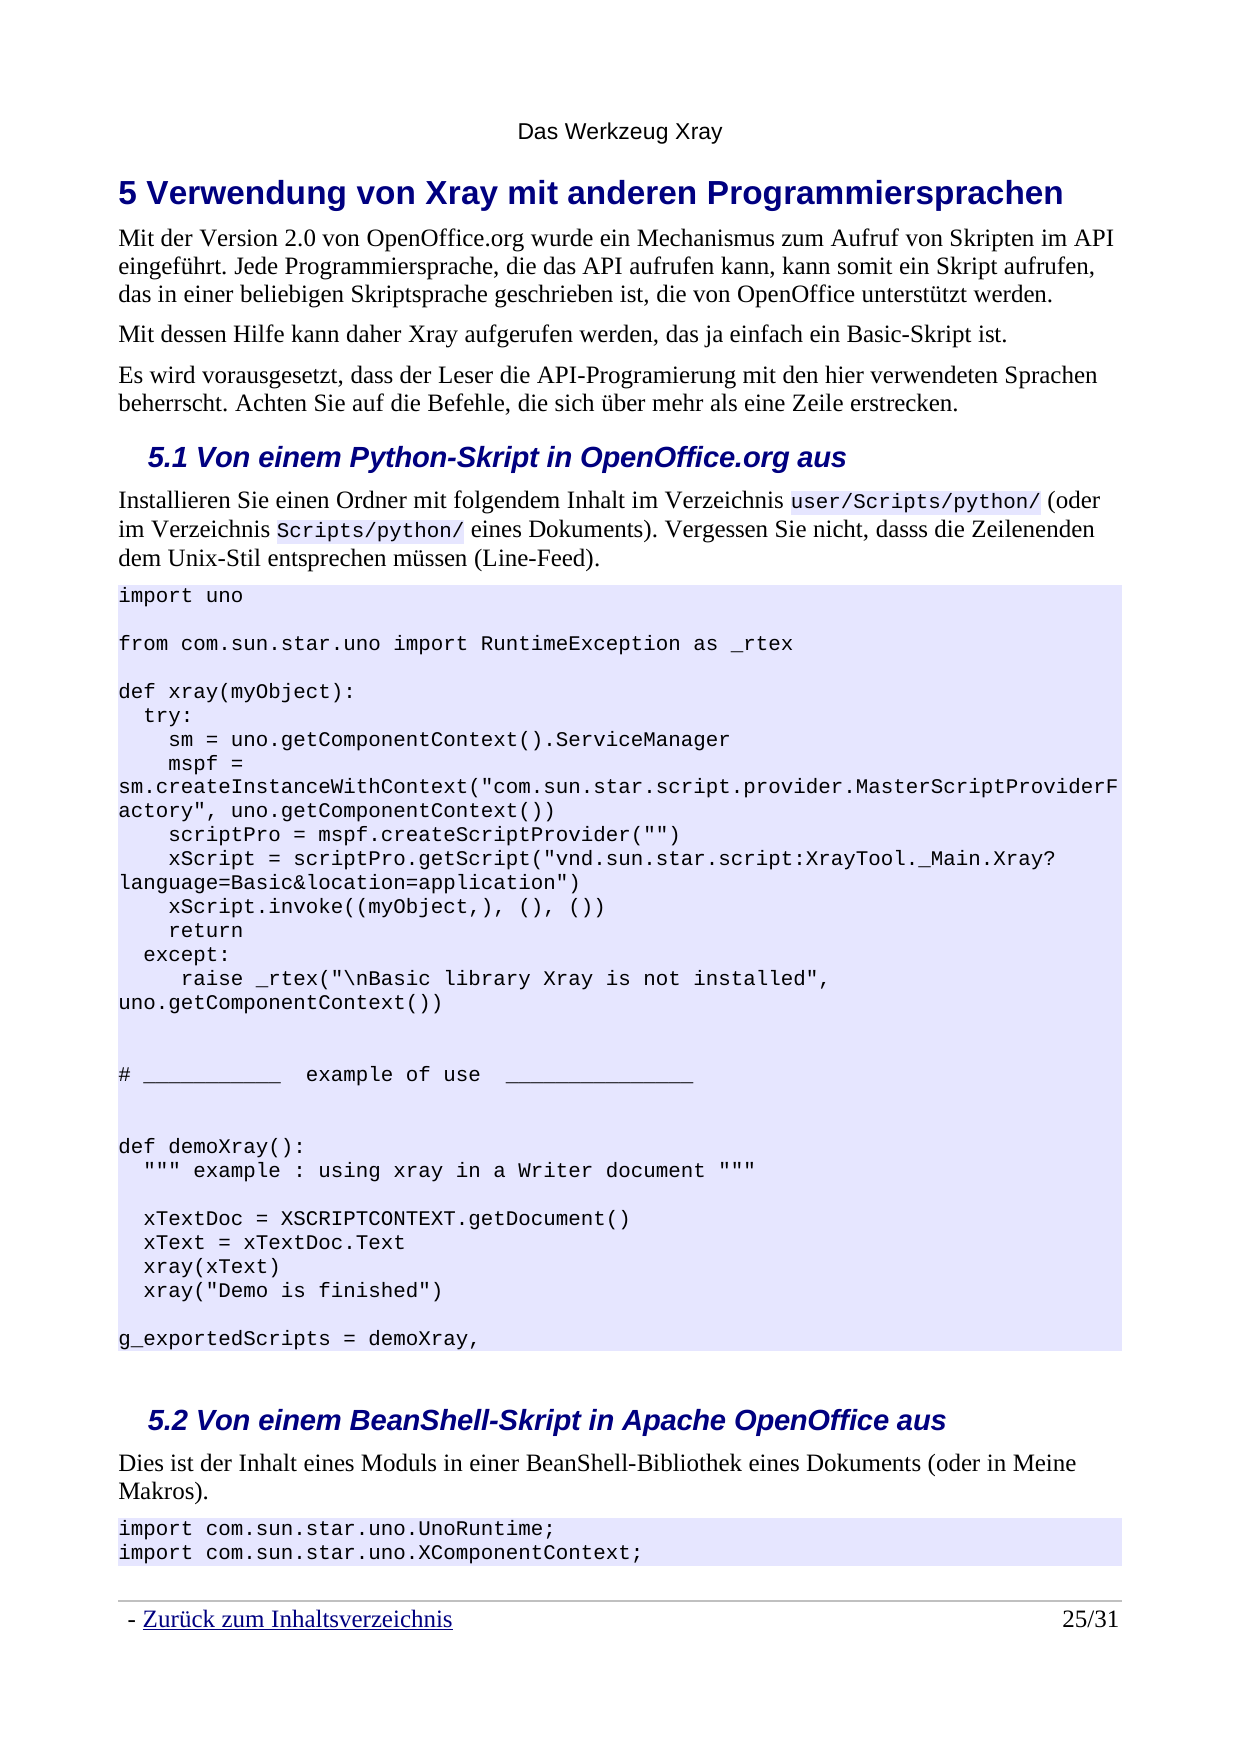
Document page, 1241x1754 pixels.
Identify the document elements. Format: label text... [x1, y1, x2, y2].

text import uno [118, 585, 1122, 609]
text xray("Demo is finished") [118, 1279, 1122, 1303]
text return [118, 920, 1122, 944]
text # ___________ example of use _______________ [118, 1064, 1122, 1088]
text def demoXray(): [118, 1136, 1122, 1160]
text import com.sun.star.uno.XComponentContext; [118, 1542, 1122, 1566]
text sm = uno.getComponentContext().ServiceManager [118, 728, 1122, 752]
text raise _rtex("\nBasic library Xray is not installed", uno.getComponentContext()) [118, 968, 1122, 1016]
text def xray(myObject): [118, 681, 1122, 704]
subtitle Verwendung von Xray mit anderen Programmiersprachen [118, 174, 1122, 211]
text g_exportedScripts = demoXray, [118, 1327, 1122, 1351]
text """ example : using xray in a Writer document """ [118, 1160, 1122, 1184]
text xTextDoc = XSCRIPTCONTEXT.getDocument() [118, 1208, 1122, 1232]
text mspf = sm.createInstanceWithContext("com.sun.star.script.provider.MasterScriptProviderFactory", uno.getComponentContext()) [118, 752, 1122, 824]
text Dies ist der Inhalt eines Moduls in einer BeanShell-Bibliothek eines Dokuments (oder in Meine Makros). [118, 1449, 1122, 1505]
text xScript = scriptPro.getScript("vnd.sun.star.script:XrayTool._Main.Xray?language=Basic&location=application") [118, 848, 1122, 896]
text xray(xText) [118, 1256, 1122, 1279]
subtitle Von einem BeanShell-Skript in Apache OpenOffice aus [148, 1404, 1122, 1437]
text try: [118, 704, 1122, 728]
text xText = xTextDoc.Text [118, 1232, 1122, 1256]
text scriptPro = mspf.createScriptProvider("") [118, 824, 1122, 848]
text Mit der Version 2.0 von OpenOffice.org wurde ein Mechanismus zum Aufruf von Skripten im API eingeführt. Jede Programmiersprache, die das API aufrufen kann, kann somit ein Skript aufrufen, das in einer beliebigen Skriptsprache geschrieben ist, die von OpenOffice unterstützt werden. [118, 223, 1122, 308]
text Es wird vorausgesetzt, dass der Leser die API-Programierung mit den hier verwendeten Sprachen beherrscht. Achten Sie auf die Befehle, die sich über mehr als eine Zeile erstrecken. [118, 361, 1122, 417]
subtitle Von einem Python-Skript in OpenOffice.org aus [148, 441, 1122, 474]
text import com.sun.star.uno.UnoRuntime; [118, 1518, 1122, 1542]
text Installieren Sie einen Ordner mit folgendem Inhalt im Verzeichnis user/Scripts/python/ (oder im Verzeichnis Scripts/python/ eines Dokuments). Vergessen Sie nicht, dasss die Zeilenenden dem Unix-Stil entsprechen müssen (Line-Feed). [118, 486, 1122, 572]
text except: [118, 944, 1122, 968]
text from com.sun.star.uno import RuntimeException as _rtex [118, 633, 1122, 657]
text xScript.invoke((myObject,), (), ()) [118, 896, 1122, 920]
text Mit dessen Hilfe kann daher Xray aufgerufen werden, das ja einfach ein Basic-Skript ist. [118, 320, 1122, 348]
